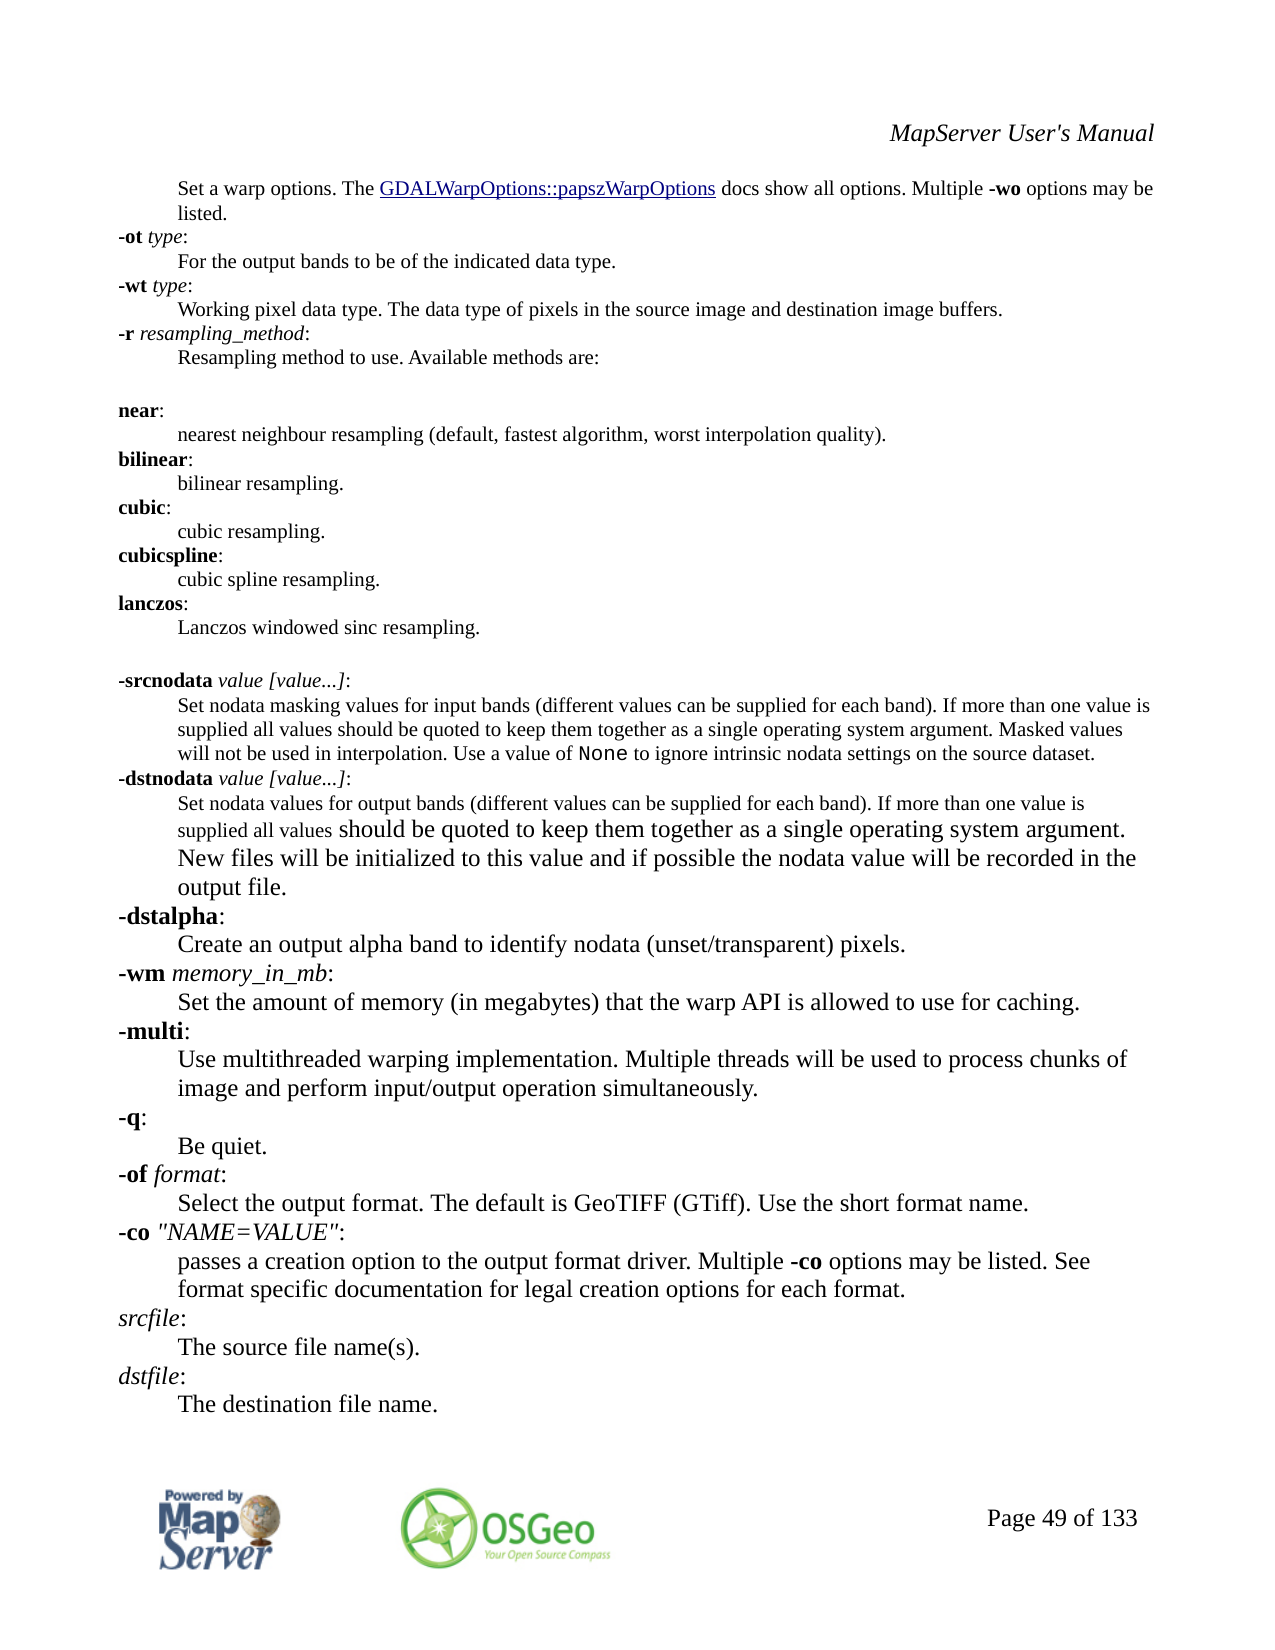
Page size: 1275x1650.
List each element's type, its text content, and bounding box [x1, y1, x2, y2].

list Select the output format. The default is GeoTIFF (GTiff). Use the short format name. [177, 1140, 1157, 1169]
list Create an output alpha band to identify nodata (unset/transparent) pixels. [177, 881, 1157, 910]
subtitle -dstnodata value [value...]: [118, 718, 1157, 742]
list Be quiet. [177, 1083, 1157, 1111]
list Use multithreaded warping implementation. Multiple threads will be used to process chunks of image and perform input/output operation simultaneously. [177, 996, 1157, 1054]
subtitle dstfile: [118, 1313, 1157, 1341]
list The destination file name. [177, 1341, 1157, 1370]
list passes a creation option to the output format driver. Multiple -co options may be listed. See format specific documentation for legal creation options for each format. [177, 1198, 1157, 1255]
subtitle -of format: [118, 1111, 1157, 1140]
subtitle -ot type: [118, 176, 1157, 200]
list Working pixel data type. The data type of pixels in the source image and destination image buffers. [177, 248, 1157, 273]
subtitle -r resampling_method: [118, 273, 1157, 297]
subtitle srcfile: [118, 1255, 1157, 1284]
subtitle -multi: [118, 968, 1157, 996]
list Set nodata values for output bands (different values can be supplied for each band). If more than one value is supplied all values should be quoted to keep them together as a single operating system argument. New files will be initialized to this value and if possible the nodata value will be recorded in the output file. [177, 742, 1157, 853]
subtitle cubic: [118, 446, 1157, 471]
list Resampling method to use. Available methods are: [177, 297, 1157, 321]
list For the output bands to be of the indicated data type. [177, 200, 1157, 224]
subtitle -q: [118, 1054, 1157, 1083]
list The source file name(s). [177, 1284, 1157, 1313]
subtitle -dstalpha: [118, 853, 1157, 881]
text Example: Reproject GeoTIFF in EPSG:42304 to EPSG:4326 >gdalwarp -s_srs EPSG:42304 -t_srs EPSG:4326 image1.tif image1-ll.tif [118, 1411, 1157, 1469]
list cubic resampling. [177, 471, 1157, 494]
subtitle -srcnodata value [value...]: [118, 620, 1157, 644]
picture [158, 1489, 283, 1571]
subtitle cubicspline: [118, 494, 1157, 519]
subtitle -wm memory_in_mb: [118, 910, 1157, 939]
list bilinear resampling. [177, 422, 1157, 446]
list nearest neighbour resampling (default, fastest algorithm, worst interpolation quality). [177, 374, 1157, 398]
subtitle -co "NAME=VALUE": [118, 1169, 1157, 1198]
subtitle bilinear: [118, 398, 1157, 422]
picture [377, 1473, 624, 1589]
list Lanczos windowed sinc resampling. [177, 567, 1157, 591]
list Set nodata masking values for input bands (different values can be supplied for each band). If more than one value is supplied all values should be quoted to keep them together as a single operating system argument. Masked values will not be used in interpolation. Use a value of None to ignore intrinsic nodata settings on the source dataset. [177, 644, 1157, 718]
subtitle near: [118, 350, 1157, 374]
subtitle lanczos: [118, 543, 1157, 567]
list cubic spline resampling. [177, 519, 1157, 543]
list Set the amount of memory (in megabytes) that the warp API is allowed to use for caching. [177, 939, 1157, 968]
subtitle -wt type: [118, 224, 1157, 248]
